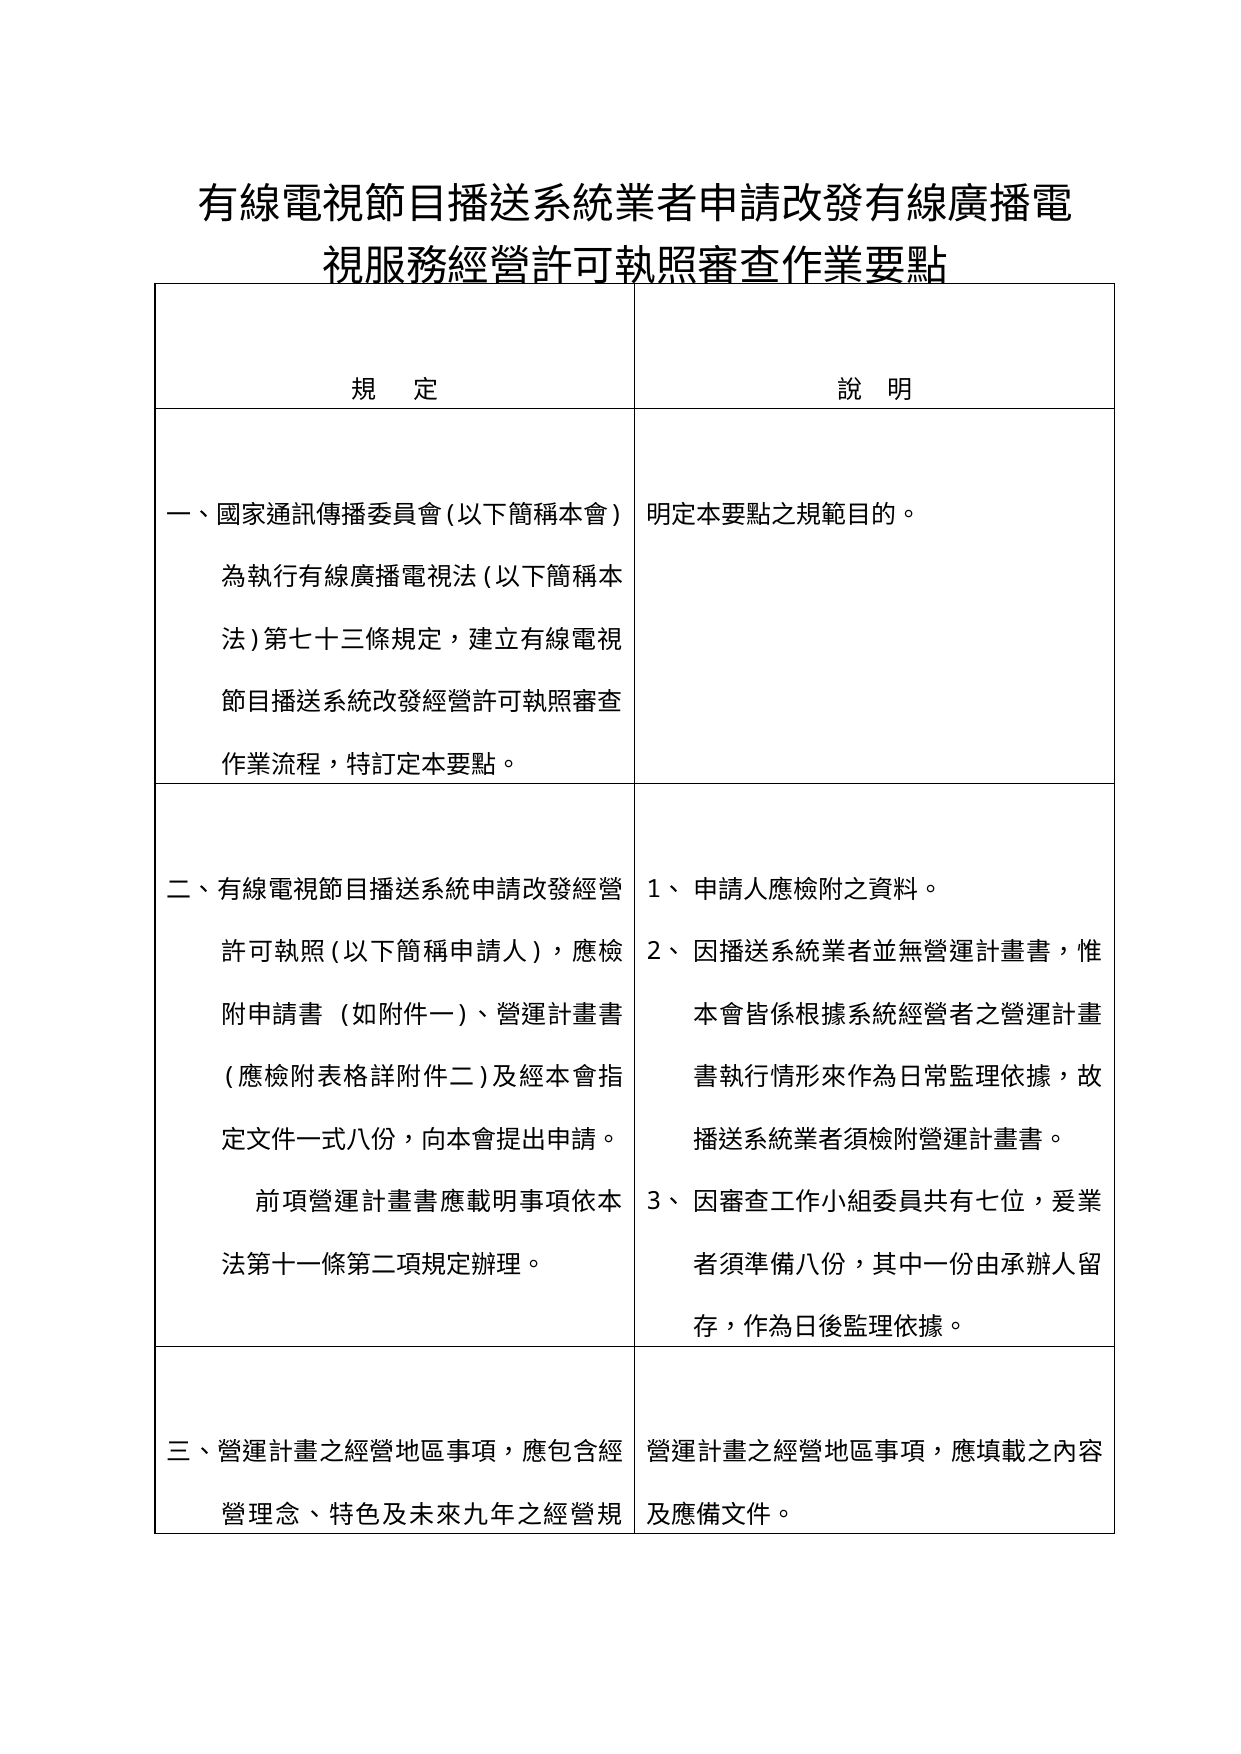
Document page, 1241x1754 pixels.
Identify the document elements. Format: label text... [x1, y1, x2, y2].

table_cell 一、國家通訊傳播委員會(以下簡稱本會)為執行有線廣播電視法(以下簡稱本法)第七十三條規定，建立有線電視節目播送系統改發經營許可執照審查作業流程，特訂定本要點。 [156, 409, 634, 783]
table_cell 營運計畫之經營地區事項，應填載之內容及應備文件。 [635, 1347, 1114, 1533]
table_cell 申請人應檢附之資料。 因播送系統業者並無營運計畫書，惟本會皆係根據系統經營者之營運計畫書執行情形來作為日常監理依據，故播送系統業者須檢附營運計畫書。 因審查工作小組委員共有七位，爰業者須準備八份，其中一份由承辦人留存，作為日後監理依據。 [635, 784, 1114, 1346]
table_header 說明 [635, 284, 1114, 408]
text 有線電視節目播送系統業者申請改發有線廣播電視服務經營許可執照審查作業要點 [177, 158, 1092, 283]
table_cell 三、營運計畫之經營地區事項，應包含經營理念、特色及未來九年之經營規 [156, 1347, 634, 1533]
table_header 規定 [156, 284, 634, 408]
table_cell 二、有線電視節目播送系統申請改發經營許可執照(以下簡稱申請人)，應檢附申請書 (如附件一)、營運計畫書(應檢附表格詳附件二)及經本會指定文件一式八份，向本會提出申請。 前項營運計畫書應載明事項依本法第十一條第二項規定辦理。 [156, 784, 634, 1346]
table_cell 明定本要點之規範目的。 [635, 409, 1114, 783]
